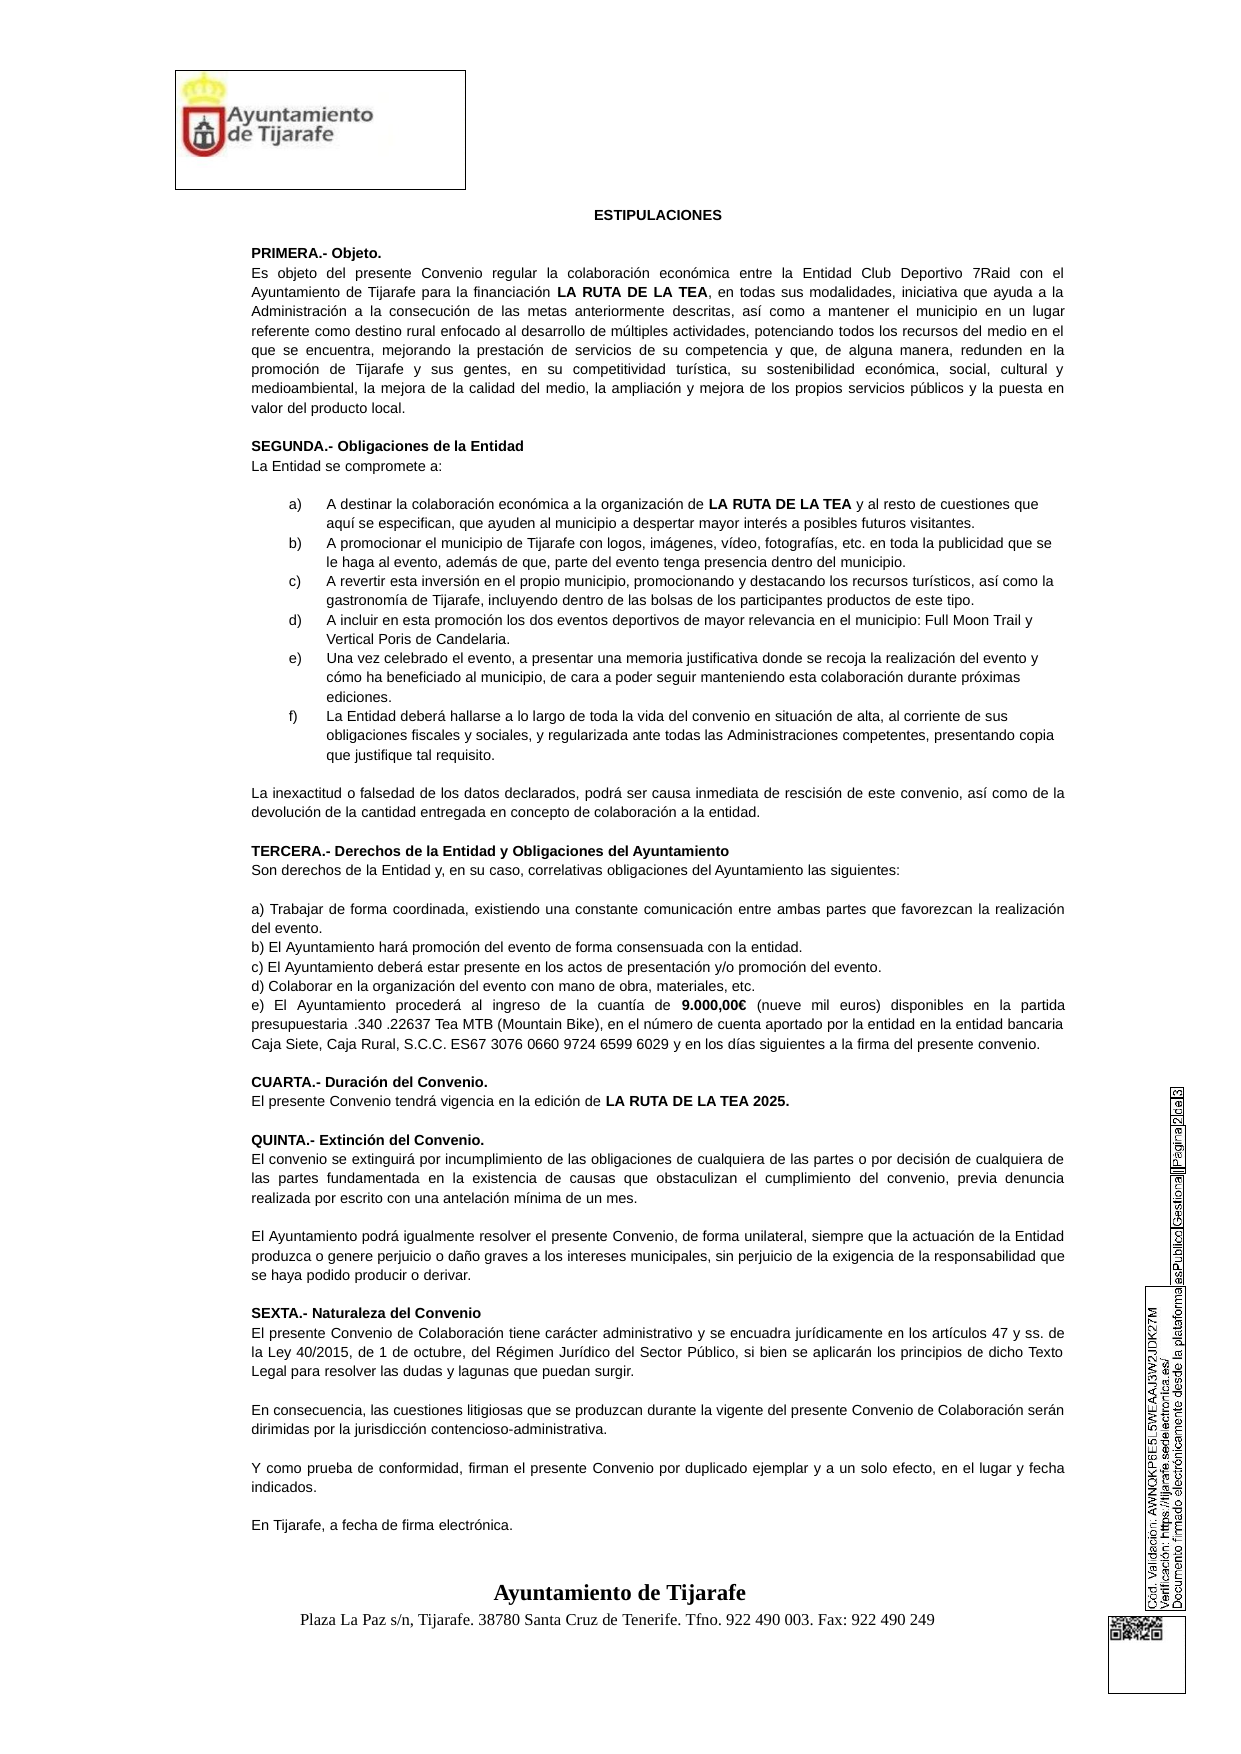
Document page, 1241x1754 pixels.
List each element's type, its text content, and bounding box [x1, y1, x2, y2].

text El presente Convenio tendrá vigencia en la edición de LA RUTA DE LA TEA 2025. [251, 1094, 814, 1110]
text Ayuntamiento de Tijarafe [493, 1580, 773, 1606]
text las partes fundamentada en la existencia de causas que obstaculizan el cumplimiento del convenio, previa denuncia [251, 1171, 1087, 1187]
text aquí se especifican, que ayuden al municipio a despertar mayor interés a posibles futuros visitantes. [326, 516, 1075, 532]
text SEXTA.- Naturaleza del Convenio [251, 1306, 507, 1322]
text d) Colaborar en la organización del evento con mano de obra, materiales, etc. [251, 978, 1089, 994]
text b) El Ayuntamiento hará promoción del evento de forma consensuada con la entidad. [251, 940, 1089, 956]
text La Entidad se compromete a: [251, 458, 548, 474]
text indicados. [251, 1479, 1088, 1496]
text La inexactitud o falsedad de los datos declarados, podrá ser causa inmediata de rescisión de este convenio, así como de la [251, 786, 1088, 802]
text El presente Convenio de Colaboración tiene carácter administrativo y se encuadra jurídicamente en los artículos 47 y ss. de [251, 1325, 1088, 1341]
text referente como destino rural enfocado al desarrollo de múltiples actividades, potenciando todos los recursos del medio en el [251, 323, 1088, 339]
picture [1171, 1169, 1185, 1173]
text c) [289, 574, 326, 590]
picture [1145, 1229, 1186, 1286]
text Ayuntamiento de Tijarafe para la financiación LA RUTA DE LA TEA, en todas sus modalidades, iniciativa que ayuda a la [251, 284, 1088, 301]
picture [1171, 1116, 1183, 1125]
text f) [289, 708, 323, 725]
text le haga al evento, además de que, parte del evento tenga presencia dentro del municipio. [326, 554, 1075, 571]
text que justifique tal requisito. [326, 747, 1077, 763]
text d) A incluir en esta promoción los dos eventos deportivos de mayor relevancia en el municipio: Full Moon Trail y [289, 612, 1061, 628]
text CUARTA.- Duración del Convenio. [251, 1075, 814, 1091]
text ediciones. [326, 689, 1061, 706]
text devolución de la cantidad entregada en concepto de colaboración a la entidad. [251, 805, 1088, 821]
text PRIMERA.- Objeto. [251, 246, 401, 262]
picture [1171, 1126, 1185, 1167]
text El convenio se extinguirá por incumplimiento de las obligaciones de cualquiera de las partes o por decisión de cualquiera de [251, 1152, 1087, 1168]
picture [1109, 1617, 1185, 1693]
text e) Una vez celebrado el evento, a presentar una memoria justificativa donde se recoja la realización del evento y [289, 651, 1061, 667]
picture [176, 71, 465, 189]
text Legal para resolver las dudas y lagunas que puedan surgir. [251, 1364, 1088, 1380]
text valor del producto local. [251, 400, 1088, 416]
text la Ley 40/2015, de 1 de octubre, del Régimen Jurídico del Sector Público, si bien se aplicarán los principios de dicho Texto [251, 1344, 1088, 1361]
text a) A destinar la colaboración económica a la organización de LA RUTA DE LA TEA y al resto de cuestiones que [289, 497, 1075, 513]
text cómo ha beneficiado al municipio, de cara a poder seguir manteniendo esta colaboración durante próximas [326, 670, 1061, 686]
text La Entidad deberá hallarse a lo largo de toda la vida del convenio en situación de alta, al corriente de sus [326, 708, 1077, 725]
text Es objeto del presente Convenio regular la colaboración económica entre la Entidad Club Deportivo 7Raid con el [251, 265, 1088, 282]
text y [1056, 362, 1088, 378]
text En Tijarafe, a fecha de firma electrónica. [251, 1518, 538, 1534]
text promoción de Tijarafe y sus gentes, en su competitividad turística, su sostenibilidad económica, social, cultural [251, 362, 1056, 378]
text a) Trabajar de forma coordinada, existiendo una constante comunicación entre ambas partes que favorezcan la realización [251, 901, 1089, 917]
text e) El Ayuntamiento procederá al ingreso de la cuantía de 9.000,00€ (nueve mil euros) disponibles en la partida [251, 998, 1089, 1014]
text presupuestaria .340 .22637 Tea MTB (Mountain Bike), en el número de cuenta aportado por la entidad en la entidad bancaria [251, 1017, 1089, 1033]
text Administración a la consecución de las metas anteriormente descritas, así como a mantener el municipio en un lugar [251, 304, 1088, 320]
text ESTIPULACIONES [594, 207, 741, 224]
text El Ayuntamiento podrá igualmente resolver el presente Convenio, de forma unilateral, siempre que la actuación de la Entidad [251, 1229, 1087, 1245]
picture [1171, 1088, 1183, 1097]
text medioambiental, la mejora de la calidad del medio, la ampliación y mejora de los propios servicios públicos y la puesta en [251, 381, 1088, 397]
text produzca o genere perjuicio o daño graves a los intereses municipales, sin perjuicio de la exigencia de la responsabilidad que [251, 1248, 1087, 1264]
text que se encuentra, mejorando la prestación de servicios de su competencia y que, de alguna manera, redunden en la [251, 342, 1088, 359]
text dirimidas por la jurisdicción contencioso-administrativa. [251, 1422, 1087, 1438]
text se haya podido producir o derivar. [251, 1267, 1087, 1284]
text Plaza La Paz s/n, Tijarafe. 38780 Santa Cruz de Tenerife. Tfno. 922 490 003. Fax: 922 490 249 [300, 1611, 961, 1629]
text A revertir esta inversión en el propio municipio, promocionando y destacando los recursos turísticos, así como la [326, 574, 1077, 590]
text TERCERA.- Derechos de la Entidad y Obligaciones del Ayuntamiento [251, 843, 925, 860]
picture [1146, 1287, 1185, 1610]
text obligaciones fiscales y sociales, y regularizada ante todas las Administraciones competentes, presentando copia [326, 728, 1077, 744]
text Vertical Poris de Candelaria. [326, 631, 1061, 648]
text realizada por escrito con una antelación mínima de un mes. [251, 1190, 1087, 1207]
picture [1171, 1176, 1183, 1227]
text gastronomía de Tijarafe, incluyendo dentro de las bolsas de los participantes productos de este tipo. [326, 593, 1077, 609]
text c) El Ayuntamiento deberá estar presente en los actos de presentación y/o promoción del evento. [251, 959, 1089, 975]
text Son derechos de la Entidad y, en su caso, correlativas obligaciones del Ayuntamiento las siguientes: [251, 863, 925, 879]
text QUINTA.- Extinción del Convenio. [251, 1132, 510, 1149]
text SEGUNDA.- Obligaciones de la Entidad [251, 439, 548, 455]
text Caja Siete, Caja Rural, S.C.C. ES67 3076 0660 9724 6599 6029 y en los días siguientes a la firma del presente convenio. [251, 1036, 1089, 1052]
picture [1171, 1099, 1183, 1115]
text En consecuencia, las cuestiones litigiosas que se produzcan durante la vigente del presente Convenio de Colaboración serán [251, 1402, 1087, 1418]
text del evento. [251, 921, 1089, 937]
text Y como prueba de conformidad, firman el presente Convenio por duplicado ejemplar y a un solo efecto, en el lugar y fecha [251, 1460, 1088, 1476]
text b) A promocionar el municipio de Tijarafe con logos, imágenes, vídeo, fotografías, etc. en toda la publicidad que se [289, 535, 1075, 551]
